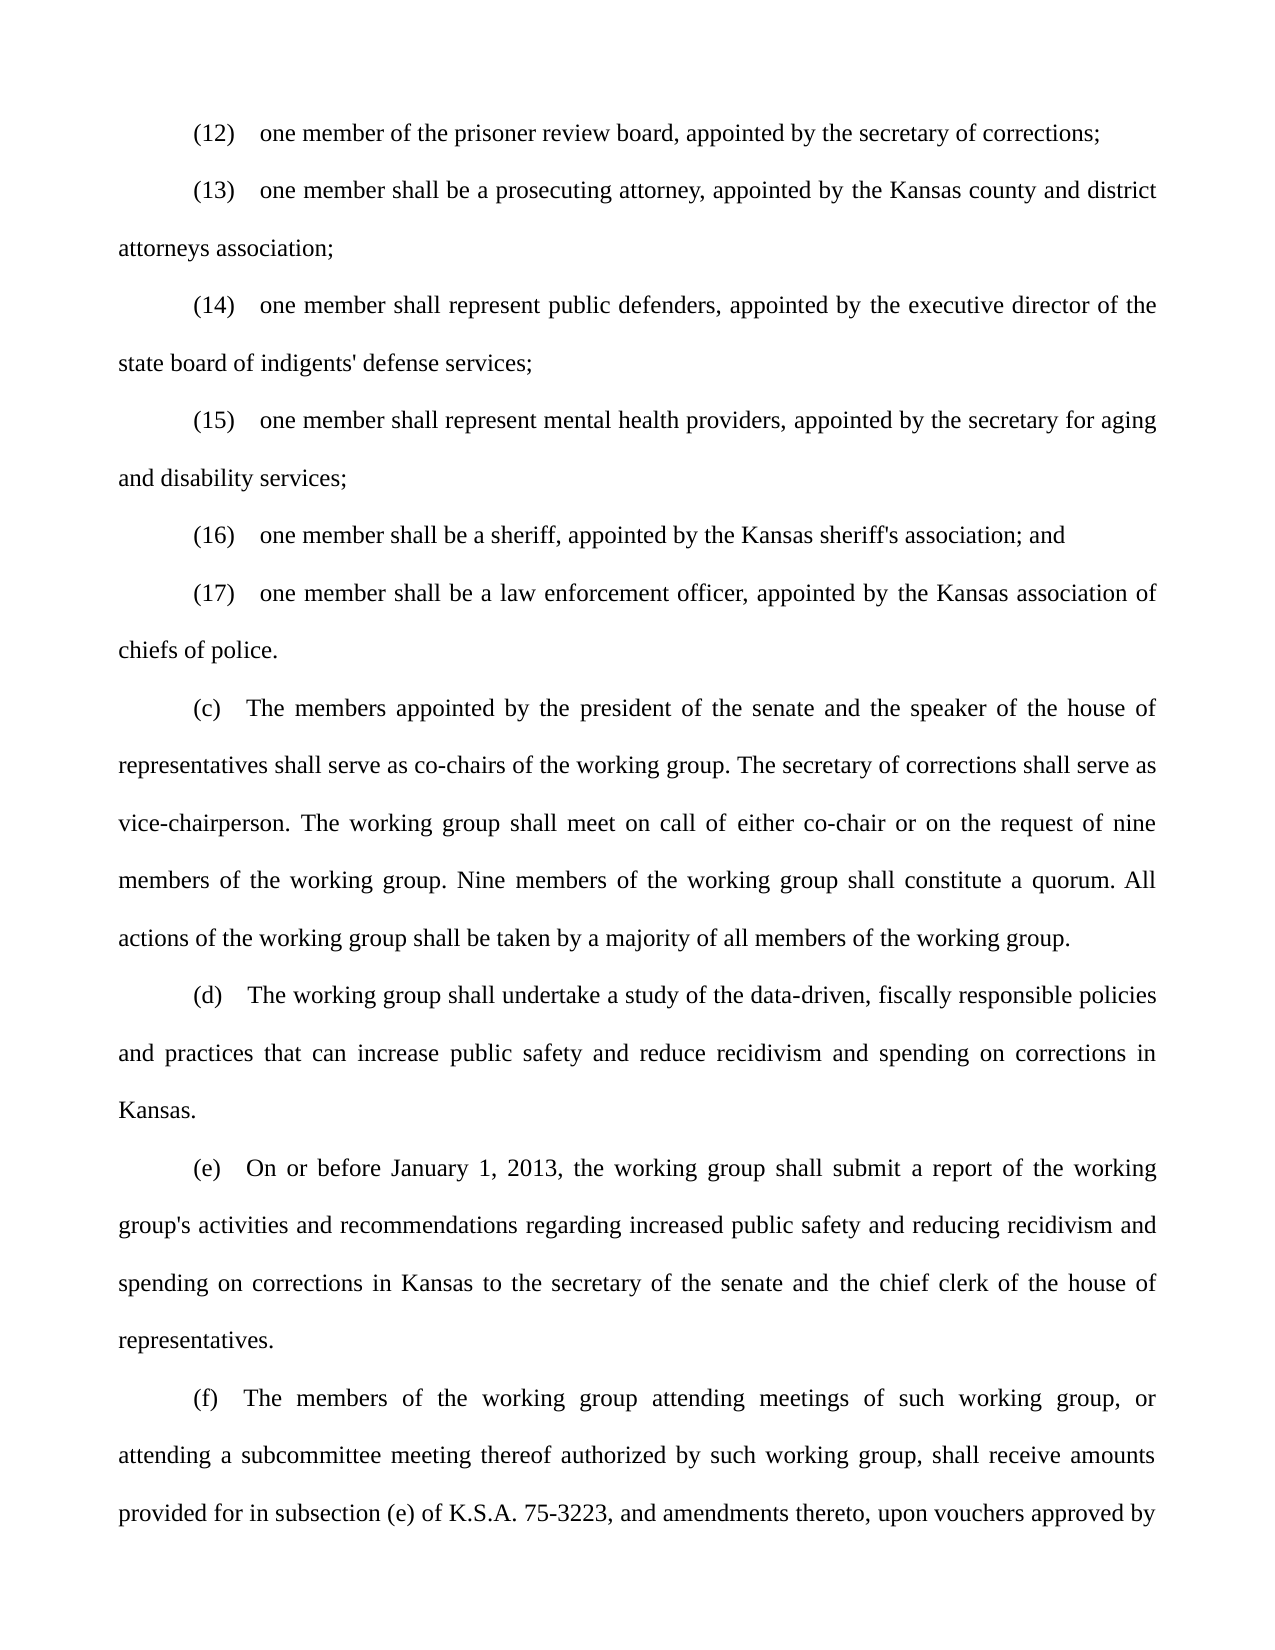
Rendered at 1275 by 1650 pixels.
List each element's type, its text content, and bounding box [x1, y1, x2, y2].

text (e) On or before January 1, 2013, the working group shall submit a report of the working group's activities and recommendations regarding increased public safety and reducing recidivism and spending on corrections in Kansas to the secretary of the senate and the chief clerk of the house of representatives. [118, 1153, 1157, 1354]
text (16) one member shall be a sheriff, appointed by the Kansas sheriff's association; and [118, 521, 1157, 549]
text (d) The working group shall undertake a study of the data-driven, fiscally responsible policies and practices that can increase public safety and reduce recidivism and spending on corrections in Kansas. [118, 981, 1157, 1124]
text (14) one member shall represent public defenders, appointed by the executive director of the state board of indigents' defense services; [118, 291, 1157, 377]
text (12) one member of the prisoner review board, appointed by the secretary of corrections; [118, 118, 1157, 147]
text (13) one member shall be a prosecuting attorney, appointed by the Kansas county and district attorneys association; [118, 176, 1157, 262]
text (17) one member shall be a law enforcement officer, appointed by the Kansas association of chiefs of police. [118, 578, 1157, 664]
text (15) one member shall represent mental health providers, appointed by the secretary for aging and disability services; [118, 406, 1157, 492]
text (c) The members appointed by the president of the senate and the speaker of the house of representatives shall serve as co-chairs of the working group. The secretary of corrections shall serve as vice-chairperson. The working group shall meet on call of either co-chair or on the request of nine members of the working group. Nine members of the working group shall constitute a quorum. All actions of the working group shall be taken by a majority of all members of the working group. [118, 693, 1157, 952]
text (f) The members of the working group attending meetings of such working group, or attending a subcommittee meeting thereof authorized by such working group, shall receive amounts provided for in subsection (e) of K.S.A. 75-3223, and amendments thereto, upon vouchers approved by [118, 1383, 1157, 1527]
